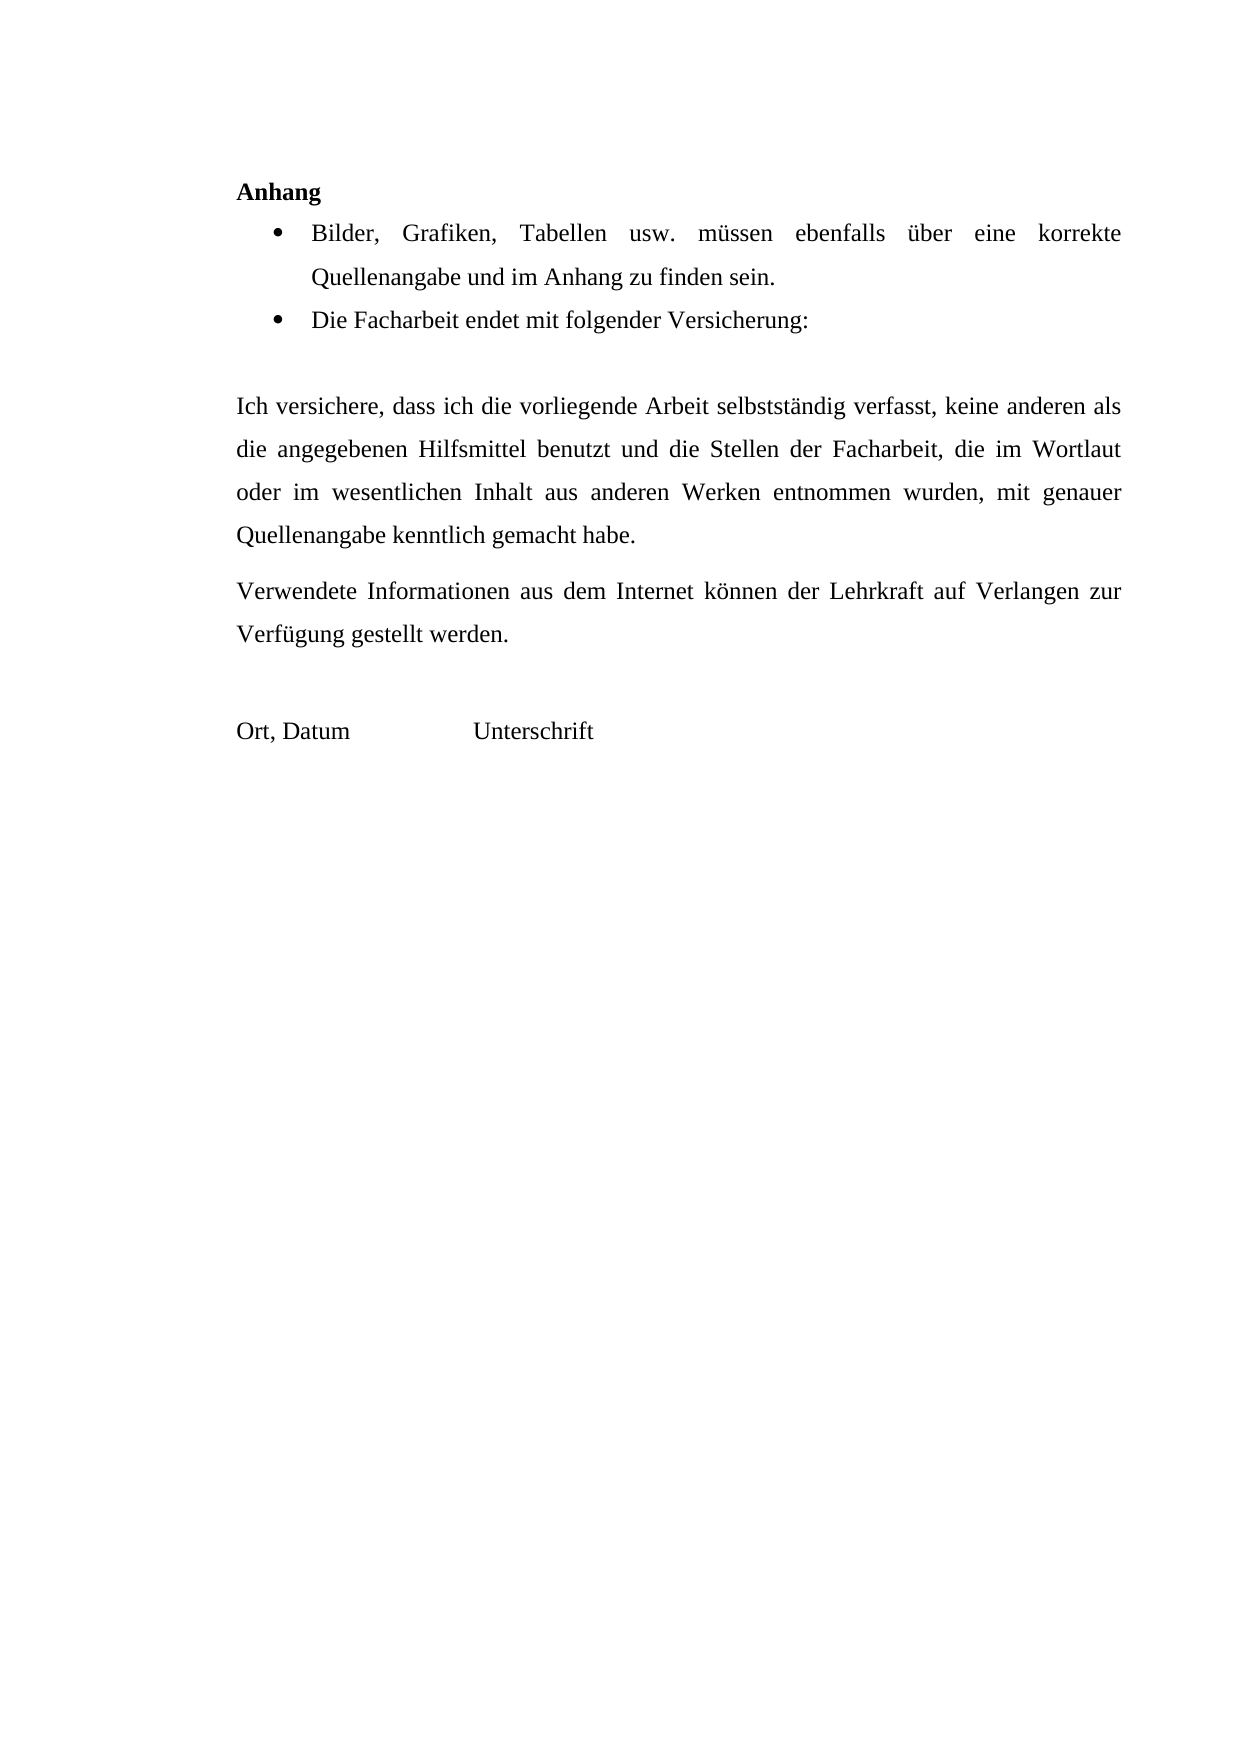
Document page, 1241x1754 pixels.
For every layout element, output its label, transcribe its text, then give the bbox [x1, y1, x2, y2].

text Ich versichere, dass ich die vorliegende Arbeit selbstständig verfasst, keine anderen als die angegebenen Hilfsmittel benutzt und die Stellen der Facharbeit, die im Wortlaut oder im wesentlichen Inhalt aus anderen Werken entnommen wurden, mit genauer Quellenangabe kenntlich gemacht habe. [236, 391, 1122, 549]
list Bilder, Grafiken, Tabellen usw. müssen ebenfalls über eine korrekte Quellenangabe und im Anhang zu finden sein. [274, 218, 1122, 290]
subtitle Anhang [236, 177, 1122, 206]
text Ort, Datum Unterschrift [236, 716, 1122, 745]
text Verwendete Informationen aus dem Internet können der Lehrkraft auf Verlangen zur Verfügung gestellt werden. [236, 576, 1122, 648]
list Die Facharbeit endet mit folgender Versicherung: [274, 305, 1122, 333]
